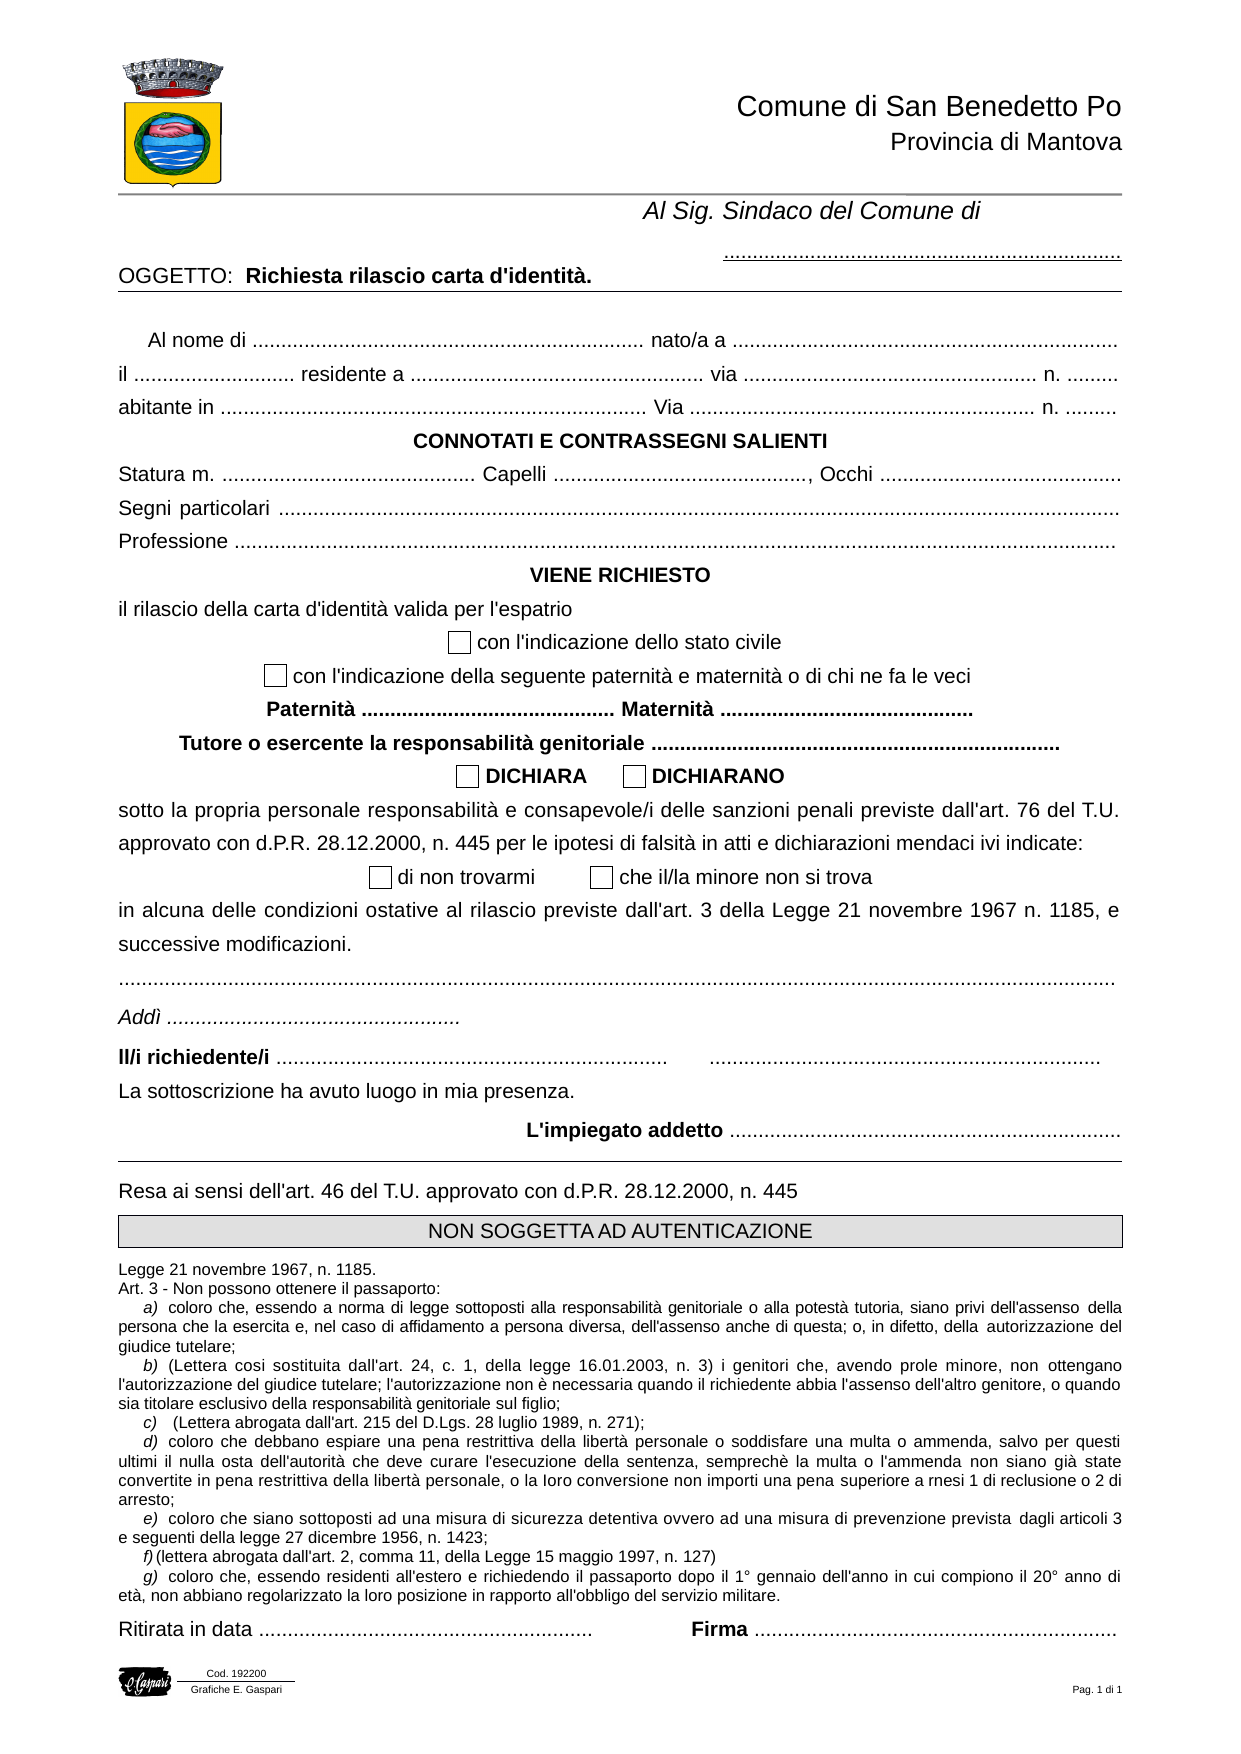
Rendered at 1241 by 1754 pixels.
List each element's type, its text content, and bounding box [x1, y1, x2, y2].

text Provincia di Mantova [224, 127, 1122, 156]
picture [118, 1666, 172, 1697]
text Resa ai sensi dell'art. 46 del T.U. approvato con d.P.R. 28.12.2000, n. 445 [118, 1179, 1122, 1203]
list coloro che, essendo residenti all'estero e richiedendo il passaporto dopo il 1° gennaio dell'anno in cui compiono il 20° anno di età, non abbiano regolarizzato la loro posizione in rapporto all'obbligo del servizio militare. [118, 1566, 1122, 1605]
text in alcuna delle condizioni ostative al rilascio previste dall'art. 3 della Legge 21 novembre 1967 n. 1185, e successive modificazioni. [118, 898, 1122, 956]
text La sottoscrizione ha avuto luogo in mia presenza. [118, 1078, 1122, 1102]
text con l'indicazione dello stato civile [118, 630, 1122, 654]
text L'impiegato addetto .................................................................... [118, 1118, 1122, 1142]
text OGGETTO: Richiesta rilascio carta d'identità. [118, 263, 1122, 291]
list (Lettera abrogata dall'art. 215 del D.Lgs. 28 luglio 1989, n. 271); [118, 1413, 1122, 1432]
text di non trovarmi che il/la minore non si trova [118, 865, 1122, 889]
text Ritirata in data .......................................................... Firma ............................................................... [118, 1617, 1122, 1641]
text Art. 3 - Non possono ottenere il passaporto: [118, 1279, 1122, 1298]
text sotto la propria personale responsabilità e consapevole/i delle sanzioni penali previste dall'art. 76 del T.U. approvato con d.P.R. 28.12.2000, n. 445 per le ipotesi di falsità in atti e dichiarazioni mendaci ivi indicate: [118, 798, 1122, 855]
list coloro che, essendo a norma di legge sottoposti alla responsabilità genitoriale o alla potestà tutoria, siano privi dell'assenso della persona che la esercita e, nel caso di affidamento a persona diversa, dell'assenso anche di questa; o, in difetto, della autorizzazione del giudice tutelare; [118, 1298, 1122, 1356]
text ..................................................................... [118, 239, 1122, 263]
text Al Sig. Sindaco del Comune di [643, 196, 1122, 225]
text DICHIARA DICHIARANO [118, 764, 1122, 788]
text il rilascio della carta d'identità valida per l'espatrio [118, 596, 1122, 620]
list (lettera abrogata dall'art. 2, comma 11, della Legge 15 maggio 1997, n. 127) [118, 1547, 1122, 1566]
text Tutore o esercente la responsabilità genitoriale ....................................................................... [118, 731, 1122, 754]
list (Lettera cosi sostituita dall'art. 24, c. 1, della legge 16.01.2003, n. 3) i genitori che, avendo prole minore, non ottengano l'autorizzazione del giudice tutelare; l'autorizzazione non è necessaria quando il richiedente abbia l'assenso dell'altro genitore, o quando sia titolare esclusivo della responsabilità genitoriale sul figlio; [118, 1356, 1122, 1413]
text CONNOTATI E CONTRASSEGNI SALIENTI [118, 429, 1122, 453]
table_header NON SOGGETTA AD AUTENTICAZIONE [119, 1216, 1122, 1247]
text ll/i richiedente/i .................................................................... .................................................................... [118, 1045, 1122, 1069]
text Statura m. ............................................ Capelli ............................................, Occhi .......................................... Segni particolari .................................................................................................................................................. Professione ......................................................................................................................................................... [118, 462, 1122, 553]
text con l'indicazione della seguente paternità e maternità o di chi ne fa le veci [118, 663, 1122, 687]
text Paternità ............................................ Maternità ............................................ [118, 697, 1122, 721]
text Addì ................................................... [118, 1005, 1122, 1029]
list coloro che siano sottoposti ad una misura di sicurezza detentiva ovvero ad una misura di prevenzione prevista dagli articoli 3 e seguenti della legge 27 dicembre 1956, n. 1423; [118, 1509, 1122, 1547]
text Legge 21 novembre 1967, n. 1185. [118, 1260, 1122, 1279]
text Al nome di .................................................................... nato/a a ................................................................... il ............................ residente a ................................................... via ................................................... n. ......... abitante in .......................................................................... Via ............................................................ n. ......... [118, 328, 1122, 419]
picture [122, 58, 224, 189]
text ............................................................................................................................................................................. [118, 965, 1122, 989]
text VIENE RICHIESTO [118, 563, 1122, 587]
list coloro che debbano espiare una pena restrittiva della libertà personale o soddisfare una multa o ammenda, salvo per questi ultimi il nulla osta dell'autorità che deve curare l'esecuzione della sentenza, semprechè la multa o l'ammenda non siano già state convertite in pena restrittiva della libertà personale, o la Ioro conversione non importi una pena superiore a rnesi 1 di reclusione o 2 di arresto; [118, 1432, 1122, 1509]
text Comune di San Benedetto Po [224, 89, 1122, 122]
